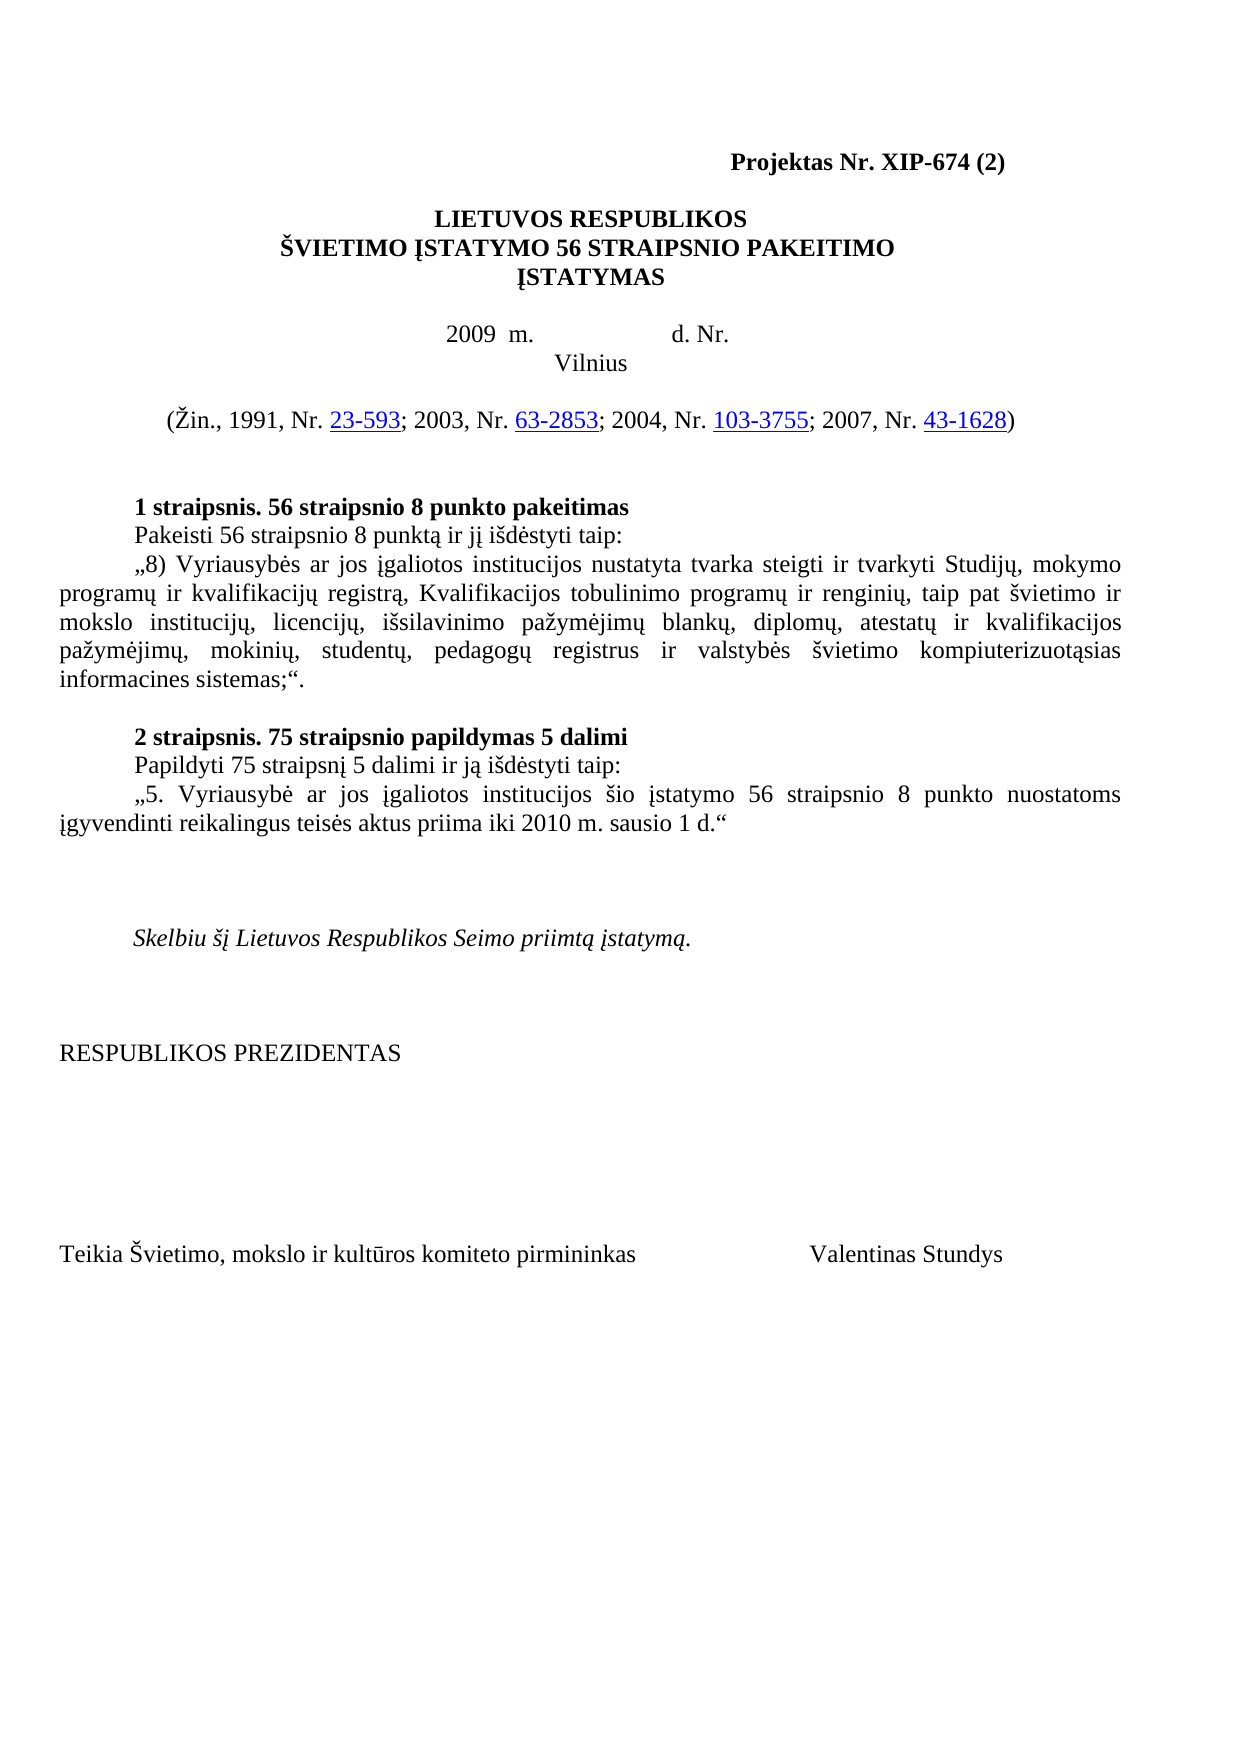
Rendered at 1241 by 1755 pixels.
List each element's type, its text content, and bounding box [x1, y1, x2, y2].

text Teikia Švietimo, mokslo ir kultūros komiteto pirmininkas Valentinas Stundys [59, 1239, 1122, 1268]
text ŠVIETIMO ĮSTATYMO 56 STRAIPSNIO PAKEITIMO [59, 233, 1122, 262]
text „8) Vyriausybės ar jos įgaliotos institucijos nustatyta tvarka steigti ir tvarkyti Studijų, mokymo programų ir kvalifikacijų registrą, Kvalifikacijos tobulinimo programų ir renginių, taip pat švietimo ir mokslo institucijų, licencijų, išsilavinimo pažymėjimų blankų, diplomų, atestatų ir kvalifikacijos pažymėjimų, mokinių, studentų, pedagogų registrus ir valstybės švietimo kompiuterizuotąsias informacines sistemas;“. [59, 549, 1122, 693]
text ĮSTATYMAS [59, 262, 1122, 291]
text 2 straipsnis. 75 straipsnio papildymas 5 dalimi [59, 722, 1122, 751]
text Pakeisti 56 straipsnio 8 punktą ir jį išdėstyti taip: [59, 521, 1122, 549]
text Skelbiu šį Lietuvos Respublikos Seimo priimtą įstatymą. [59, 923, 1122, 952]
text Vilnius [59, 348, 1122, 377]
text „5. Vyriausybė ar jos įgaliotos institucijos šio įstatymo 56 straipsnio 8 punkto nuostatoms įgyvendinti reikalingus teisės aktus priima iki 2010 m. sausio 1 d.“ [59, 779, 1122, 837]
text LIETUVOS RESPUBLIKOS [59, 204, 1122, 233]
text (Žin., 1991, Nr. 23-593; 2003, Nr. 63-2853; 2004, Nr. 103-3755; 2007, Nr. 43-1628) [59, 406, 1122, 434]
text 1 straipsnis. 56 straipsnio 8 punkto pakeitimas [59, 492, 1122, 521]
text 2009 m. d. Nr. [59, 319, 1122, 348]
text Papildyti 75 straipsnį 5 dalimi ir ją išdėstyti taip: [59, 751, 1122, 779]
text RESPUBLIKOS PREZIDENTAS [59, 1038, 1122, 1067]
text Projektas Nr. XIP-674 (2) [59, 147, 1122, 176]
